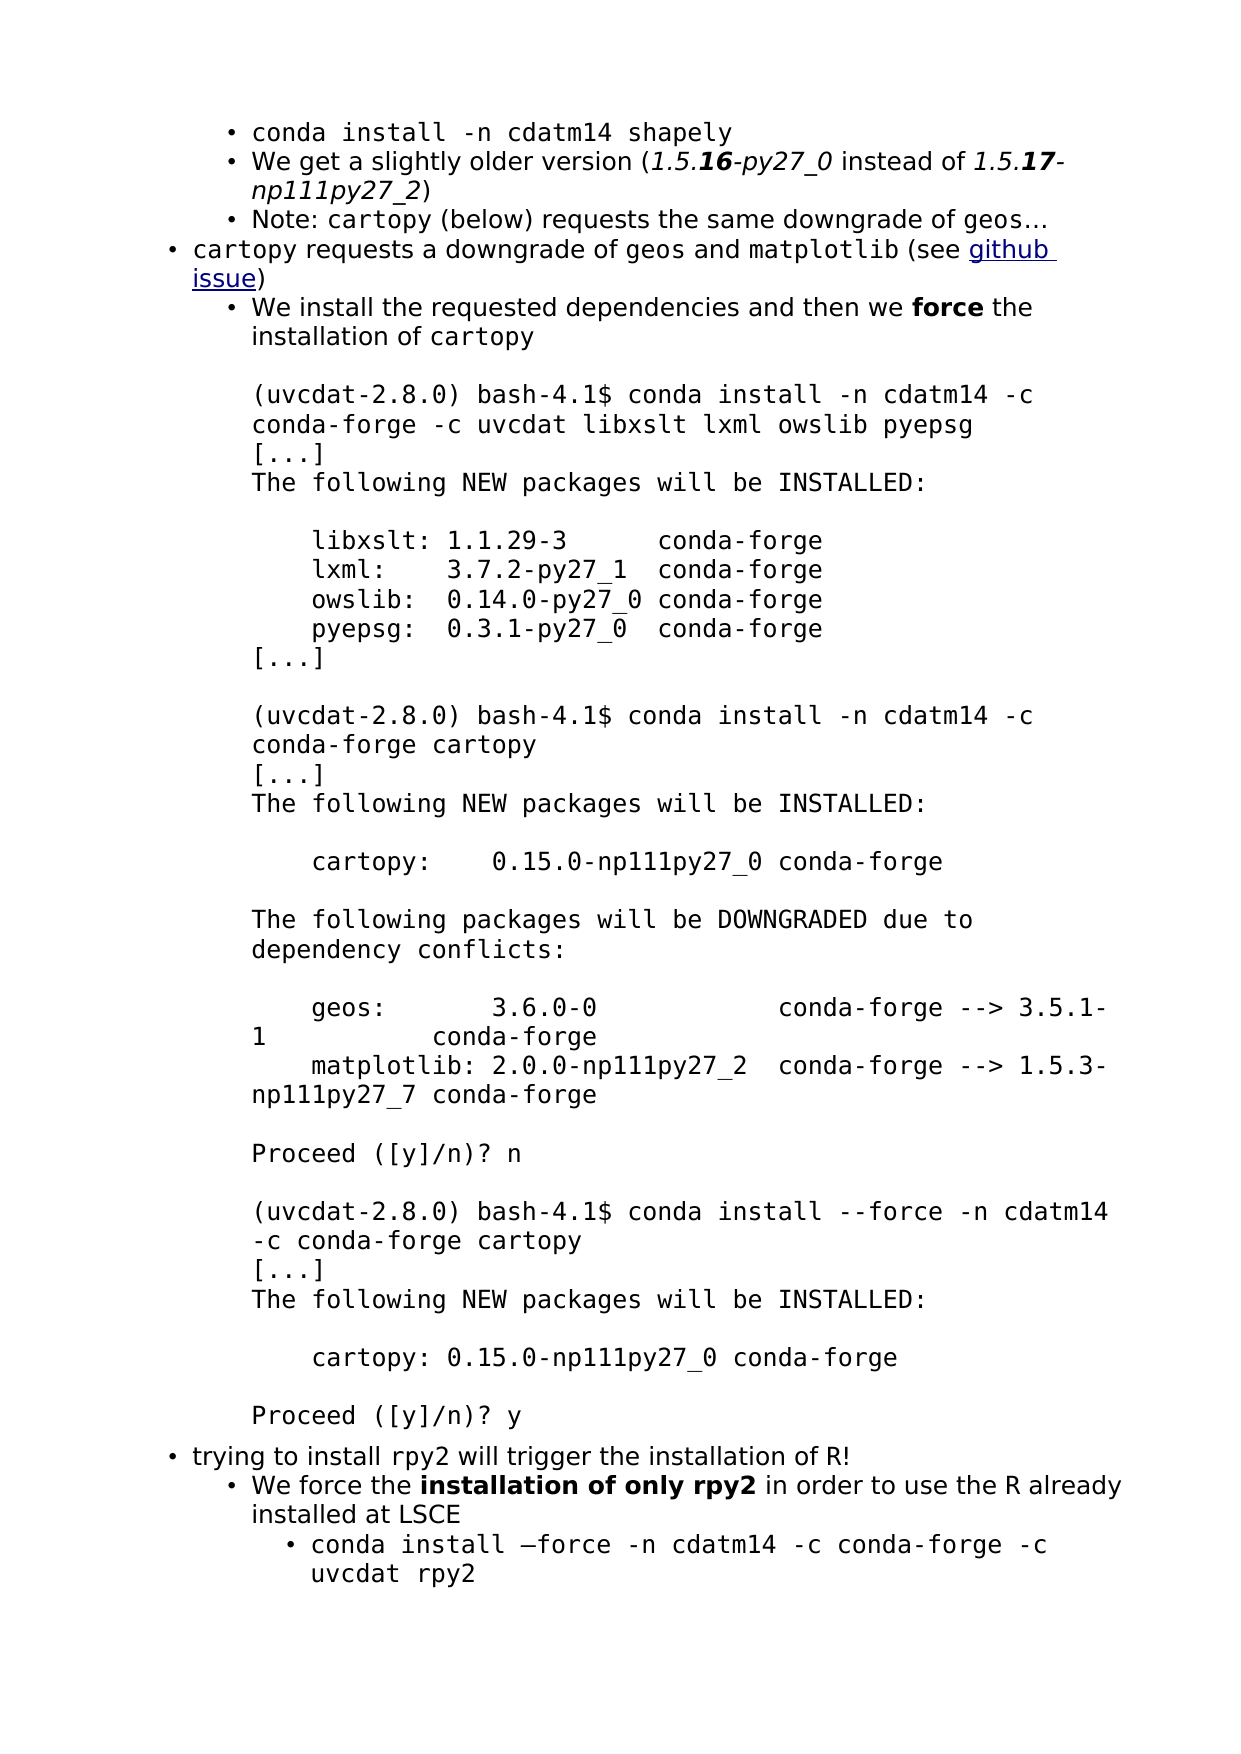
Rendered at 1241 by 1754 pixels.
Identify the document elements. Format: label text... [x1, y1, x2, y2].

list conda install -n cdatm14 shapely [236, 118, 1122, 147]
list Note: cartopy (below) requests the same downgrade of geos… [236, 206, 1122, 235]
list trying to install rpy2 will trigger the installation of R! [177, 1442, 1122, 1472]
list conda install –force -n cdatm14 -c conda-forge -c uvcdat rpy2 [295, 1530, 1122, 1588]
list cartopy requests a downgrade of geos and matplotlib (see github issue) [177, 235, 1122, 293]
list We install the requested dependencies and then we force the installation of cartopy [236, 293, 1122, 381]
list We get a slightly older version (1.5.16-py27_0 instead of 1.5.17-np111py27_2) [236, 147, 1122, 206]
list We force the installation of only rpy2 in order to use the R already installed at LSCE [236, 1472, 1122, 1530]
list (uvcdat-2.8.0) bash-4.1$ conda install -n cdatm14 -c conda-forge -c uvcdat libxslt lxml owslib pyepsg [...] The following NEW packages will be INSTALLED: libxslt: 1.1.29-3 conda-forge lxml: 3.7.2-py27_1 conda-forge owslib: 0.14.0-py27_0 conda-forge pyepsg: 0.3.1-py27_0 conda-forge [...] (uvcdat-2.8.0) bash-4.1$ conda install -n cdatm14 -c conda-forge cartopy [...] The following NEW packages will be INSTALLED: cartopy: 0.15.0-np111py27_0 conda-forge The following packages will be DOWNGRADED due to dependency conflicts: geos: 3.6.0-0 conda-forge --> 3.5.1-1 conda-forge matplotlib: 2.0.0-np111py27_2 conda-forge --> 1.5.3-np111py27_7 conda-forge Proceed ([y]/n)? n (uvcdat-2.8.0) bash-4.1$ conda install --force -n cdatm14 -c conda-forge cartopy [...] The following NEW packages will be INSTALLED: cartopy: 0.15.0-np111py27_0 conda-forge Proceed ([y]/n)? y [236, 381, 1122, 1431]
